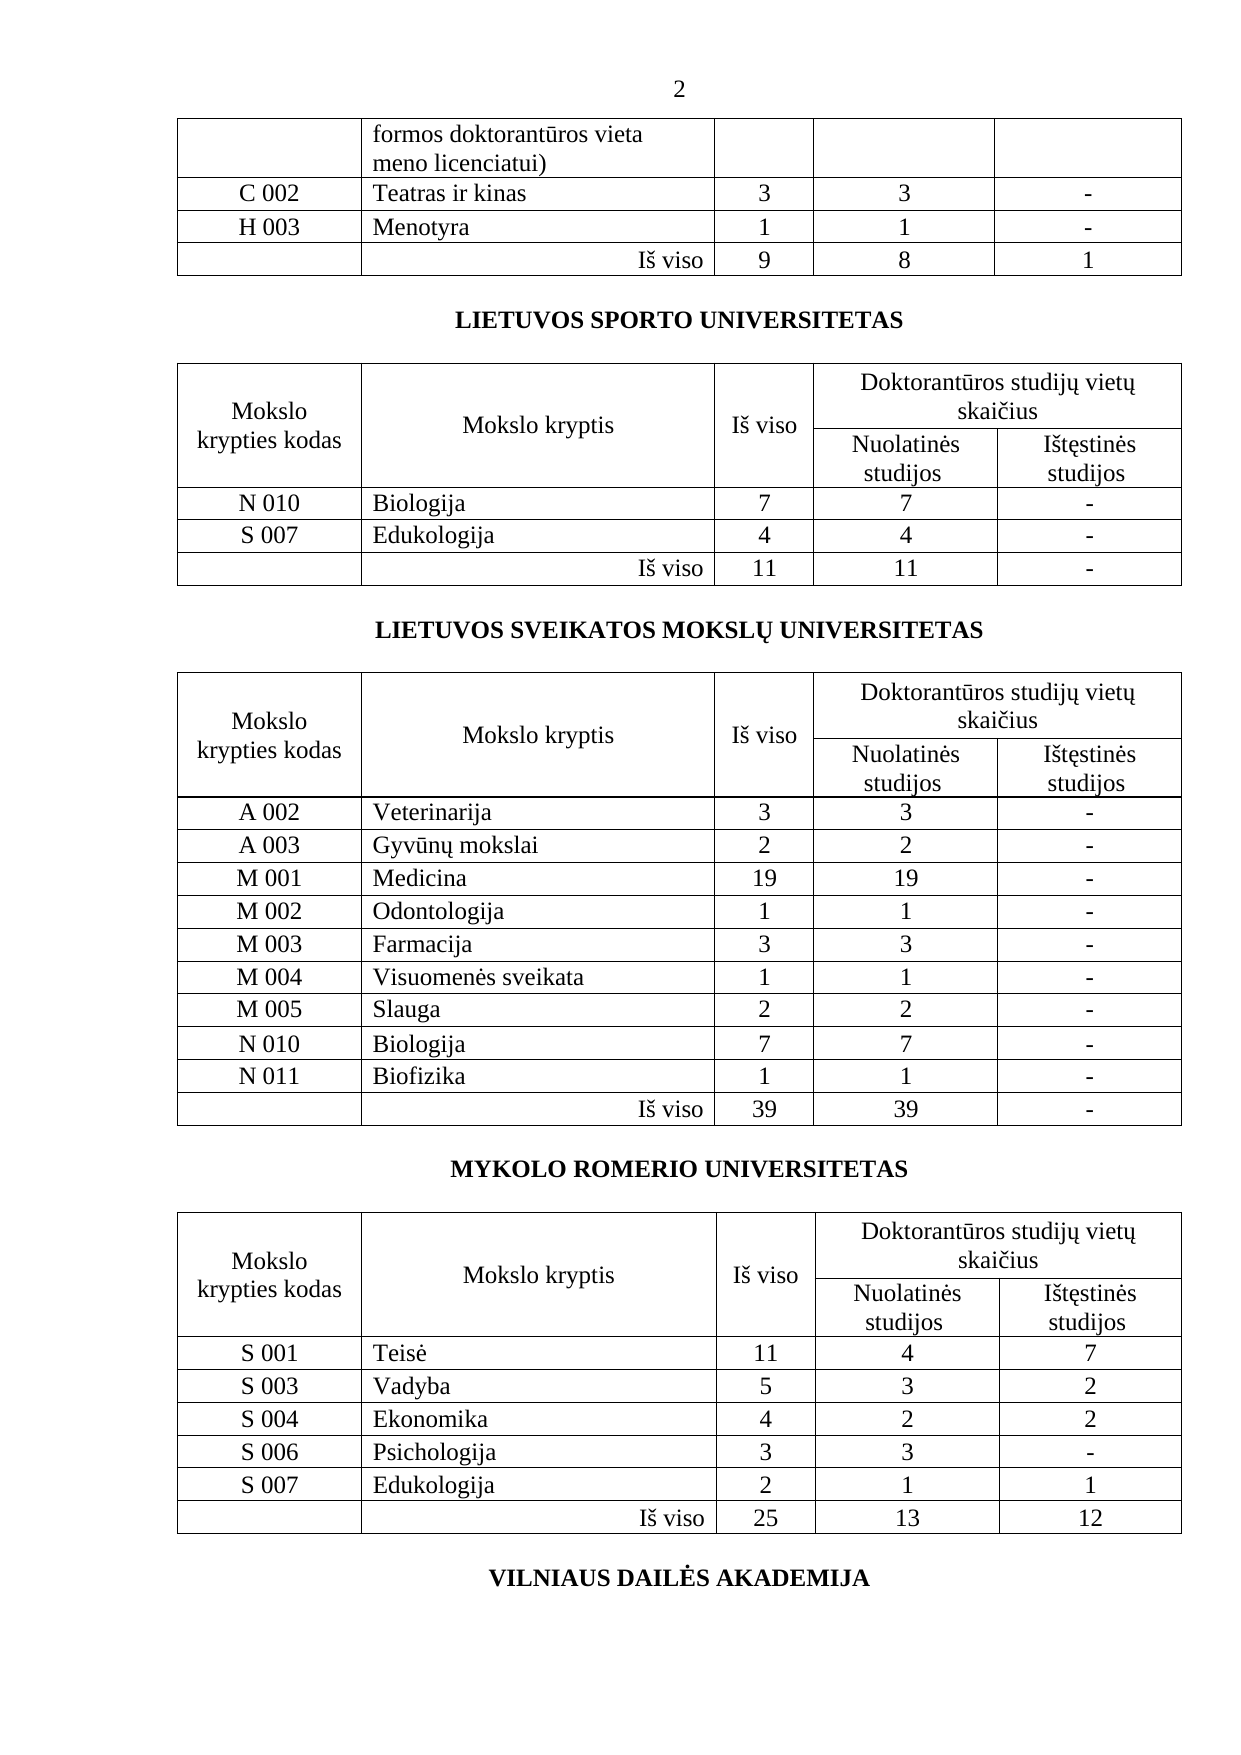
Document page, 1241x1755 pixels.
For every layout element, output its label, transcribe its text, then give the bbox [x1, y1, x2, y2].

table_cell 3 [816, 1370, 999, 1402]
table_cell H 003 [178, 211, 361, 242]
table_cell 11 [715, 553, 813, 585]
table_cell - [998, 553, 1181, 585]
table_cell 1 [715, 1060, 813, 1092]
table_cell Slauga [362, 994, 714, 1026]
table_cell 3 [814, 178, 994, 209]
table_cell 25 [717, 1501, 815, 1533]
table_cell C 002 [178, 178, 361, 209]
table_cell 39 [814, 1093, 997, 1124]
table_cell 39 [715, 1093, 813, 1124]
table_cell A 002 [178, 798, 361, 829]
table_cell Visuomenės sveikata [362, 962, 714, 993]
table_cell 7 [814, 1027, 997, 1059]
table_cell 1 [814, 1060, 997, 1092]
table_cell 4 [717, 1403, 815, 1434]
table_cell 3 [717, 1436, 815, 1467]
table_cell - [998, 1060, 1181, 1092]
table_cell Ištęstinės studijos [998, 739, 1181, 796]
table_cell Ištęstinės studijos [998, 429, 1181, 487]
table_cell Edukologija [362, 1468, 716, 1500]
table_cell Edukologija [362, 520, 714, 552]
table_header Mokslo krypties kodas [178, 673, 361, 796]
table_cell S 007 [178, 520, 361, 552]
table_cell 19 [814, 863, 997, 895]
table_cell Biofizika [362, 1060, 714, 1092]
table_cell Medicina [362, 863, 714, 895]
table_cell 12 [1000, 1501, 1181, 1533]
table_cell 2 [1000, 1370, 1181, 1402]
table_header Mokslo kryptis [362, 673, 714, 796]
table_cell - [998, 488, 1181, 519]
table_cell 5 [717, 1370, 815, 1402]
table_cell 4 [814, 520, 997, 552]
table_cell [178, 553, 361, 585]
table_header Iš viso [715, 673, 813, 796]
table_cell Biologija [362, 488, 714, 519]
table_cell [178, 243, 361, 275]
table_cell 1 [1000, 1468, 1181, 1500]
table_cell 3 [715, 929, 813, 961]
table_cell Nuolatinės studijos [814, 739, 997, 796]
table_cell N 010 [178, 1027, 361, 1059]
table_cell A 003 [178, 830, 361, 862]
table_cell Nuolatinės studijos [814, 429, 997, 487]
table_cell 1 [814, 962, 997, 993]
table_cell 8 [814, 243, 994, 275]
table_cell Gyvūnų mokslai [362, 830, 714, 862]
table_cell 2 [717, 1468, 815, 1500]
table_header Iš viso [715, 364, 813, 487]
table_cell Biologija [362, 1027, 714, 1059]
table_cell Teisė [362, 1337, 716, 1369]
table_cell N 011 [178, 1060, 361, 1092]
table_cell [178, 1093, 361, 1124]
table_cell [178, 119, 361, 177]
table_cell Iš viso [362, 1093, 714, 1124]
table_cell S 004 [178, 1403, 361, 1434]
table_cell 3 [814, 929, 997, 961]
table_cell - [998, 994, 1181, 1026]
table_cell [995, 119, 1181, 177]
table_cell 1 [814, 896, 997, 928]
table_cell - [995, 211, 1181, 242]
table_cell S 007 [178, 1468, 361, 1500]
table_cell Odontologija [362, 896, 714, 928]
table_cell 2 [814, 830, 997, 862]
table_cell Ekonomika [362, 1403, 716, 1434]
table_header Mokslo kryptis [362, 364, 714, 487]
table_cell - [998, 1093, 1181, 1124]
table_cell - [998, 798, 1181, 829]
table_cell formos doktorantūros vieta meno licenciatui) [362, 119, 714, 177]
table_cell 1 [814, 211, 994, 242]
table_cell 2 [814, 994, 997, 1026]
table_cell Teatras ir kinas [362, 178, 714, 209]
table_cell 11 [717, 1337, 815, 1369]
table_cell [715, 119, 813, 177]
table_cell 7 [1000, 1337, 1181, 1369]
table_cell N 010 [178, 488, 361, 519]
table_cell 1 [715, 962, 813, 993]
table_cell 19 [715, 863, 813, 895]
table_cell - [998, 929, 1181, 961]
table_cell Menotyra [362, 211, 714, 242]
table_cell 1 [995, 243, 1181, 275]
table_header Mokslo kryptis [362, 1213, 716, 1336]
table_cell - [998, 962, 1181, 993]
table_cell - [998, 520, 1181, 552]
text LIETUVOS SPORTO UNIVERSITETAS [177, 305, 1181, 334]
text LIETUVOS SVEIKATOS MOKSLŲ UNIVERSITETAS [177, 615, 1181, 643]
table_cell - [998, 830, 1181, 862]
table_cell 4 [715, 520, 813, 552]
table_cell 1 [816, 1468, 999, 1500]
table_cell 2 [816, 1403, 999, 1434]
table_cell Vadyba [362, 1370, 716, 1402]
table_cell 7 [715, 488, 813, 519]
table_cell [178, 1501, 361, 1533]
table_cell M 003 [178, 929, 361, 961]
table_cell 7 [814, 488, 997, 519]
table_cell 3 [814, 798, 997, 829]
table_cell Psichologija [362, 1436, 716, 1467]
table_cell 1 [715, 896, 813, 928]
table_cell 9 [715, 243, 813, 275]
table_cell M 005 [178, 994, 361, 1026]
table_cell - [998, 863, 1181, 895]
table_cell 2 [715, 830, 813, 862]
table_cell 2 [1000, 1403, 1181, 1434]
table_cell Iš viso [362, 243, 714, 275]
table_cell 2 [715, 994, 813, 1026]
table_cell M 004 [178, 962, 361, 993]
table_cell Farmacija [362, 929, 714, 961]
table_cell M 001 [178, 863, 361, 895]
table_cell 11 [814, 553, 997, 585]
table_cell 3 [816, 1436, 999, 1467]
table_cell [814, 119, 994, 177]
table_cell 1 [715, 211, 813, 242]
table_cell S 001 [178, 1337, 361, 1369]
table_cell - [998, 896, 1181, 928]
table_cell S 006 [178, 1436, 361, 1467]
table_header Iš viso [717, 1213, 815, 1336]
text VILNIAUS DAILĖS AKADEMIJA [177, 1563, 1181, 1591]
table_header Doktorantūros studijų vietų skaičius [814, 364, 1181, 428]
table_cell 3 [715, 178, 813, 209]
table_cell M 002 [178, 896, 361, 928]
table_cell Nuolatinės studijos [816, 1279, 999, 1336]
table_cell S 003 [178, 1370, 361, 1402]
table_cell Iš viso [362, 1501, 716, 1533]
table_header Doktorantūros studijų vietų skaičius [816, 1213, 1181, 1277]
table_cell - [998, 1027, 1181, 1059]
table_cell 13 [816, 1501, 999, 1533]
table_header Mokslo krypties kodas [178, 364, 361, 487]
table_header Doktorantūros studijų vietų skaičius [814, 673, 1181, 738]
table_cell Veterinarija [362, 798, 714, 829]
table_header Mokslo krypties kodas [178, 1213, 361, 1336]
table_cell - [995, 178, 1181, 209]
table_cell Ištęstinės studijos [1000, 1279, 1181, 1336]
table_cell Iš viso [362, 553, 714, 585]
table_cell 7 [715, 1027, 813, 1059]
table_cell - [1000, 1436, 1181, 1467]
text MYKOLO ROMERIO UNIVERSITETAS [177, 1154, 1181, 1183]
table_cell 4 [816, 1337, 999, 1369]
table_cell 3 [715, 798, 813, 829]
